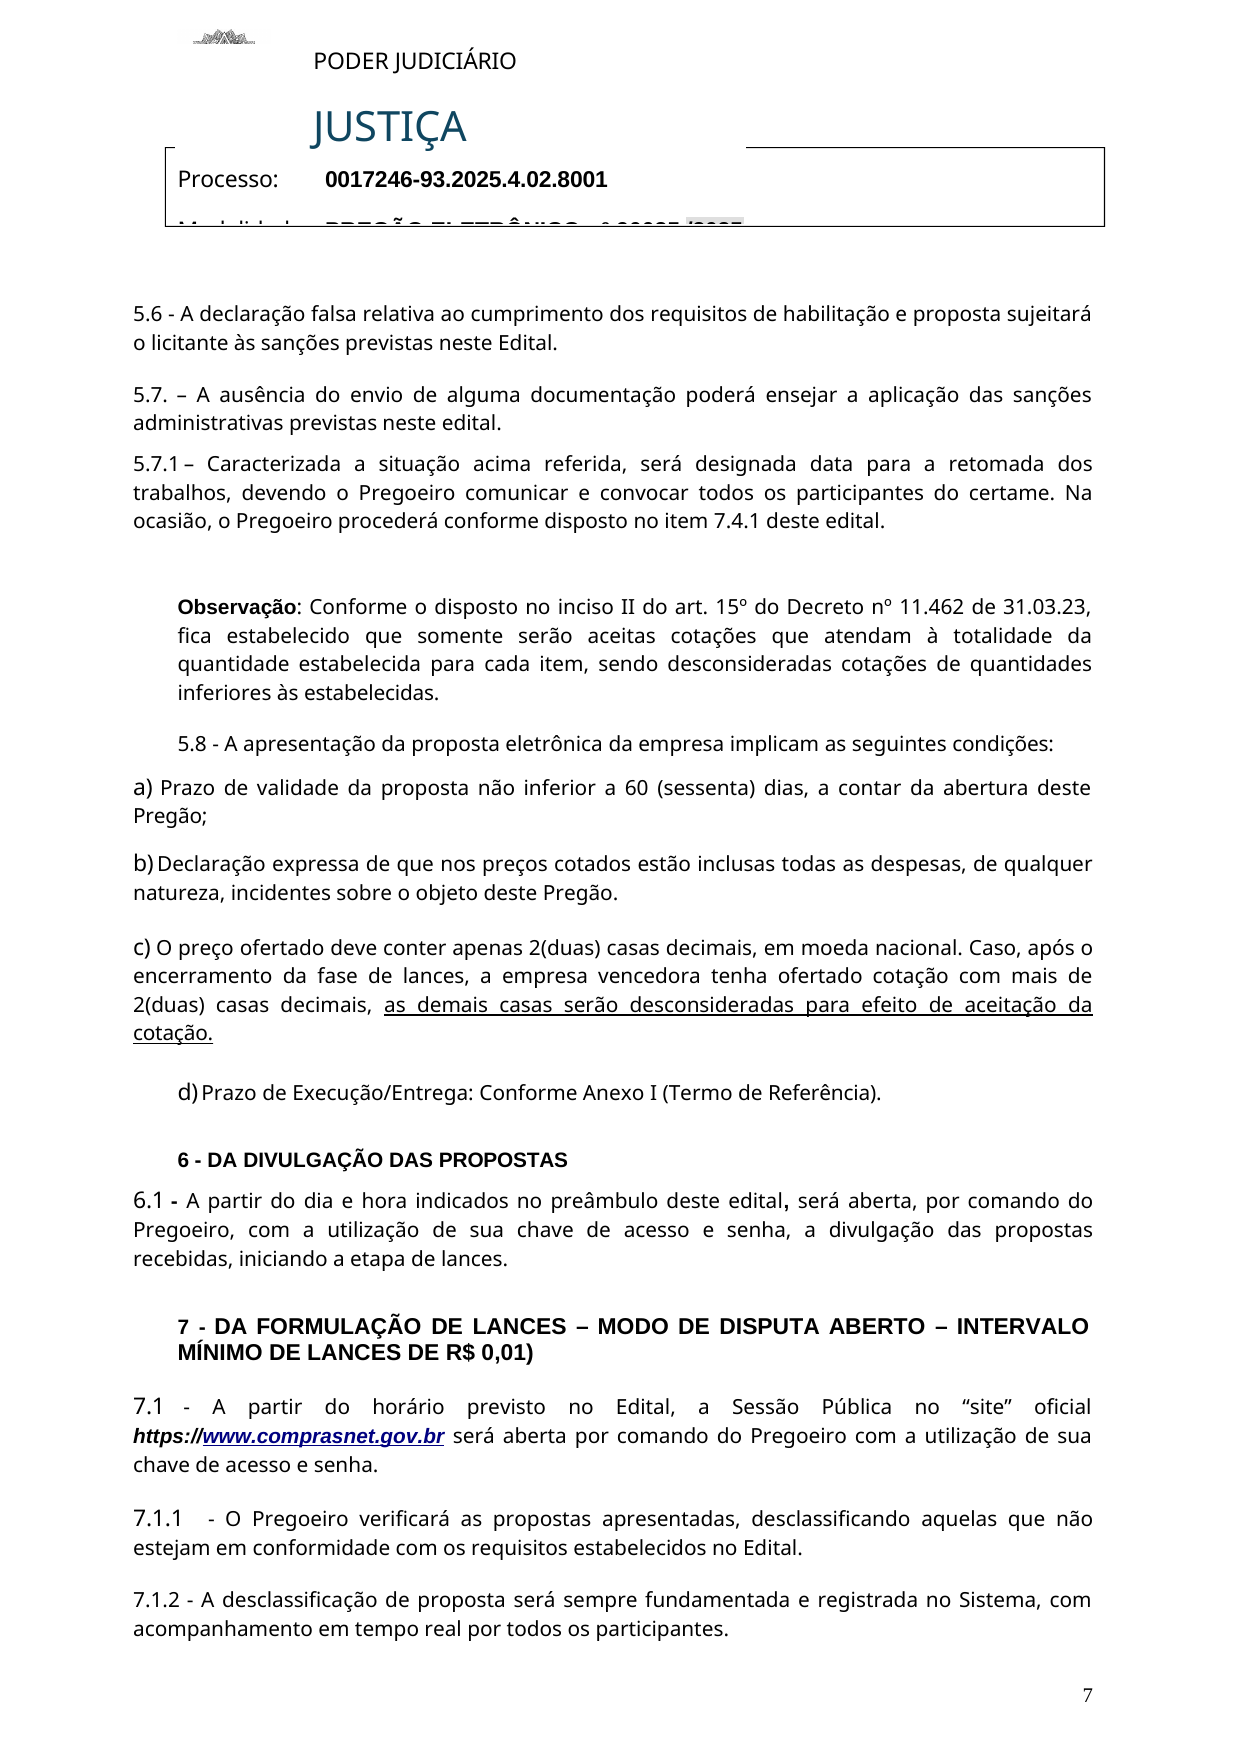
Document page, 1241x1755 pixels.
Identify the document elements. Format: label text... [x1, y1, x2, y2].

list O preço ofertado deve conter apenas 2(duas) casas decimais, em moeda nacional. Caso, após o encerramento da fase de lances, a empresa vencedora tenha ofertado cotação com mais de 2(duas) casas decimais, as demais casas serão desconsideradas para efeito de aceitação da cotação. [133, 930, 1093, 1047]
list – A ausência do envio de alguma documentação poderá ensejar a aplicação das sanções administrativas previstas neste edital. [133, 380, 1093, 437]
text Observação: Conforme o disposto no inciso II do art. 15º do Decreto nº 11.462 de 31.03.23, fica estabelecido que somente serão aceitas cotações que atendam à totalidade da quantidade estabelecida para cada item, sendo desconsideradas cotações de quantidades inferiores às estabelecidas. [177, 592, 1093, 706]
list - O Pregoeiro verificará as propostas apresentadas, desclassificando aquelas que não estejam em conformidade com os requisitos estabelecidos no Edital. [133, 1502, 1093, 1562]
list Prazo de validade da proposta não inferior a 60 (sessenta) dias, a contar da abertura deste Pregão; [133, 770, 1093, 830]
list - A desclassificação de proposta será sempre fundamentada e registrada no Sistema, com acompanhamento em tempo real por todos os participantes. [133, 1586, 1093, 1642]
list - A declaração falsa relativa ao cumprimento dos requisitos de habilitação e proposta sujeitará o licitante às sanções previstas neste Edital. [133, 299, 1093, 356]
list - DA FORMULAÇÃO DE LANCES – MODO DE DISPUTA ABERTO – INTERVALO MÍNIMO DE LANCES DE R$ 0,01) [177, 1313, 1093, 1366]
text 5.8 - A apresentação da proposta eletrônica da empresa implicam as seguintes condições: [177, 729, 1137, 758]
list - DA DIVULGAÇÃO DAS PROPOSTAS [177, 1147, 1137, 1171]
list - A partir do dia e hora indicados no preâmbulo deste edital, será aberta, por comando do Pregoeiro, com a utilização de sua chave de acesso e senha, a divulgação das propostas recebidas, iniciando a etapa de lances. [133, 1184, 1093, 1272]
list Prazo de Execução/Entrega: Conforme Anexo I (Termo de Referência). [177, 1075, 1137, 1107]
list - A partir do horário previsto no Edital, a Sessão Pública no “site” oficial https://www.comprasnet.gov.br será aberta por comando do Pregoeiro com a utilização de sua chave de acesso e senha. [133, 1390, 1093, 1478]
list – Caracterizada a situação acima referida, será designada data para a retomada dos trabalhos, devendo o Pregoeiro comunicar e convocar todos os participantes do certame. Na ocasião, o Pregoeiro procederá conforme disposto no item 7.4.1 deste edital. [133, 449, 1093, 535]
list Declaração expressa de que nos preços cotados estão inclusas todas as despesas, de qualquer natureza, incidentes sobre o objeto deste Pregão. [133, 847, 1093, 907]
